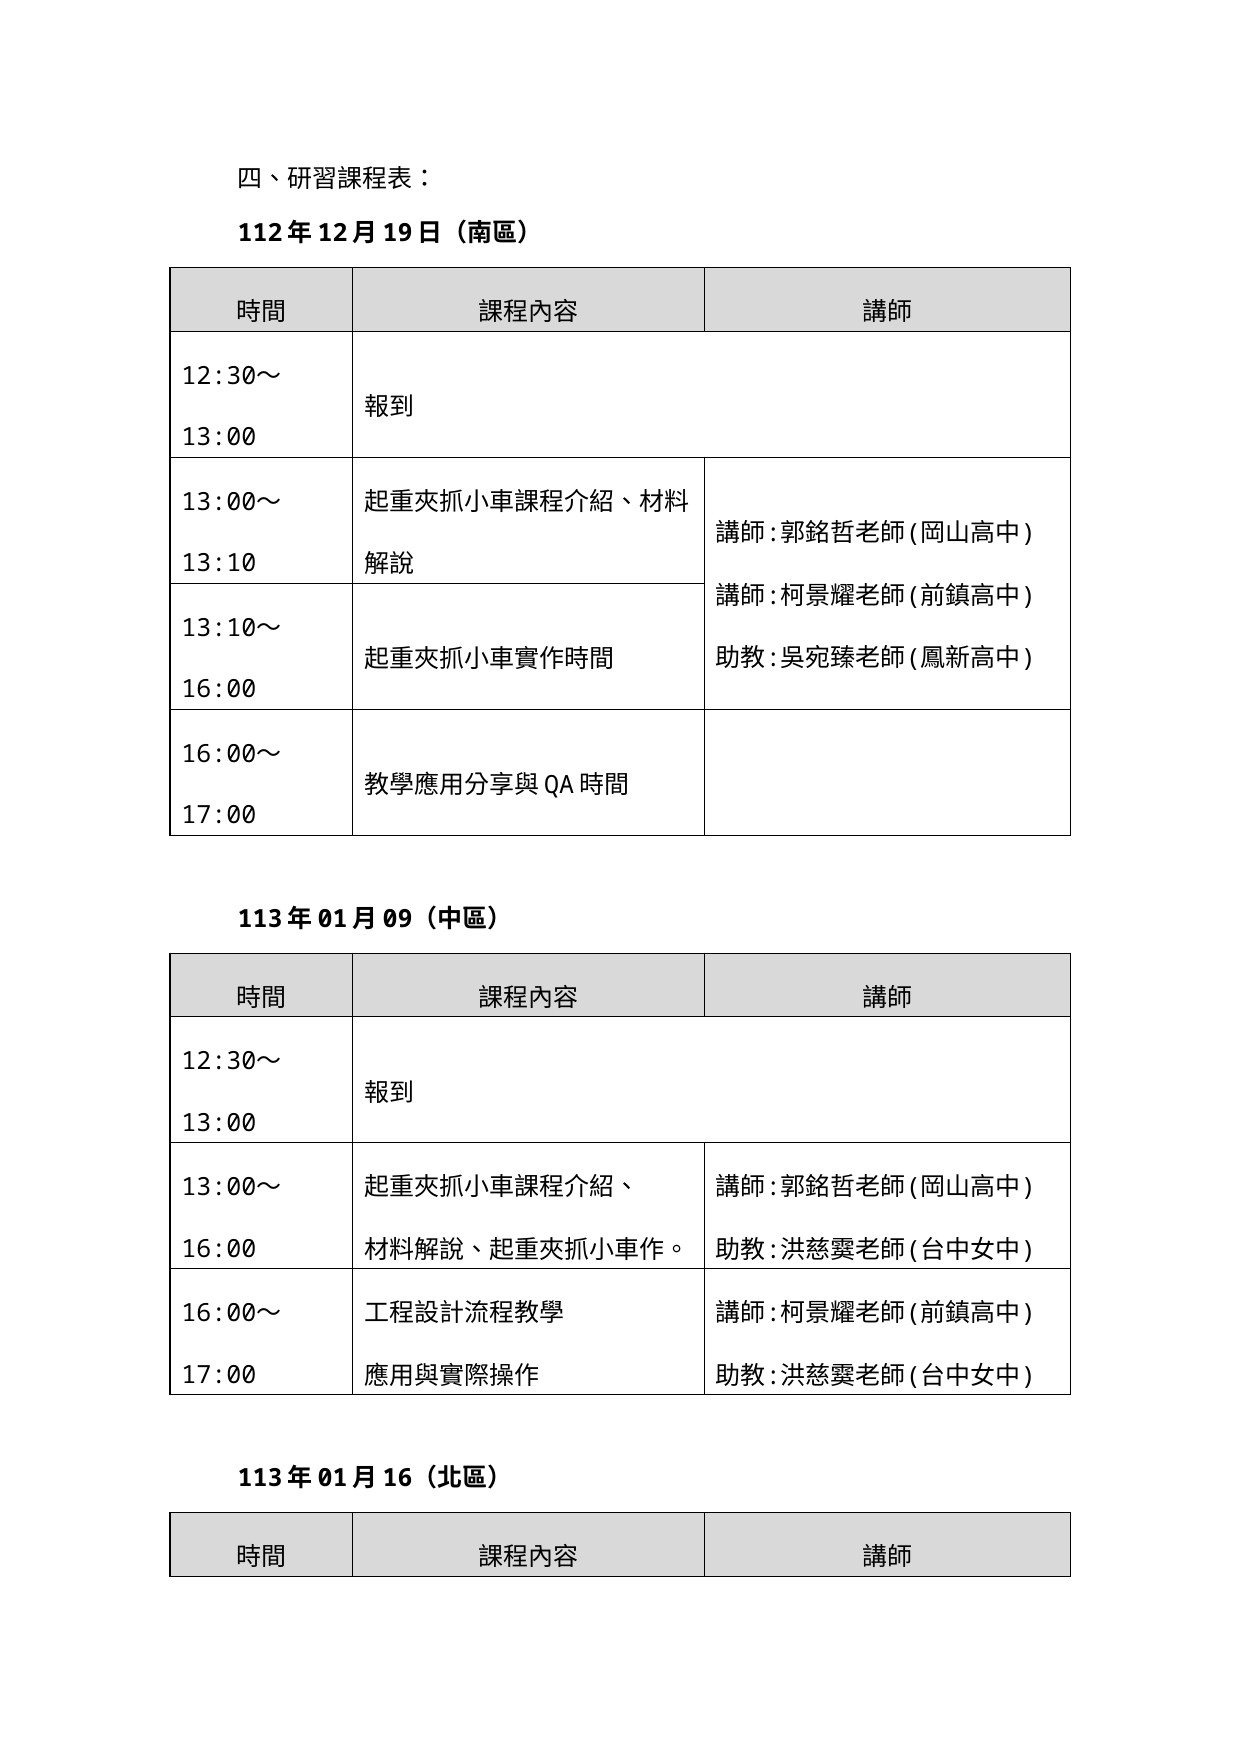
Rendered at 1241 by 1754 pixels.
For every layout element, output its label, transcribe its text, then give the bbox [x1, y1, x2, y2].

table_cell 報到 [353, 1017, 1070, 1142]
table_header 課程內容 [353, 268, 704, 331]
table_cell 工程設計流程教學 應用與實際操作 [353, 1269, 704, 1394]
text 113年01月09（中區） [187, 898, 1053, 934]
table_cell 16:00～17:00 [171, 710, 352, 835]
table_cell 報到 [353, 332, 1070, 457]
table_header 時間 [171, 1513, 352, 1576]
table_cell 12:30～13:00 [171, 332, 352, 457]
table_cell 講師:郭銘哲老師(岡山高中) 助教:洪慈霙老師(台中女中) [705, 1143, 1070, 1268]
text 113年01月16（北區） [187, 1458, 1053, 1494]
table_cell 起重夾抓小車課程介紹、 材料解說、起重夾抓小車作。 [353, 1143, 704, 1268]
table_header 講師 [705, 1513, 1070, 1576]
table_cell 教學應用分享與QA時間 [353, 710, 704, 835]
table_cell 講師:郭銘哲老師(岡山高中) 講師:柯景耀老師(前鎮高中) 助教:吳宛臻老師(鳳新高中) [705, 458, 1070, 709]
table_cell 13:00～16:00 [171, 1143, 352, 1268]
table_cell 起重夾抓小車實作時間 [353, 584, 704, 709]
table_header 時間 [171, 268, 352, 331]
table_cell 16:00～17:00 [171, 1269, 352, 1394]
table_cell 12:30～13:00 [171, 1017, 352, 1142]
table_header 講師 [705, 954, 1070, 1016]
table_cell 13:10～16:00 [171, 584, 352, 709]
table_cell 講師:柯景耀老師(前鎮高中) 助教:洪慈霙老師(台中女中) [705, 1269, 1070, 1394]
table_header 課程內容 [353, 1513, 704, 1576]
table_cell [705, 710, 1070, 835]
table_header 課程內容 [353, 954, 704, 1016]
table_header 時間 [171, 954, 352, 1016]
text 四、研習課程表： [187, 158, 1053, 194]
table_cell 13:00～13:10 [171, 458, 352, 583]
table_header 講師 [705, 268, 1070, 331]
text 112年12月19日（南區） [187, 213, 1053, 249]
table_cell 起重夾抓小車課程介紹、材料解說 [353, 458, 704, 583]
